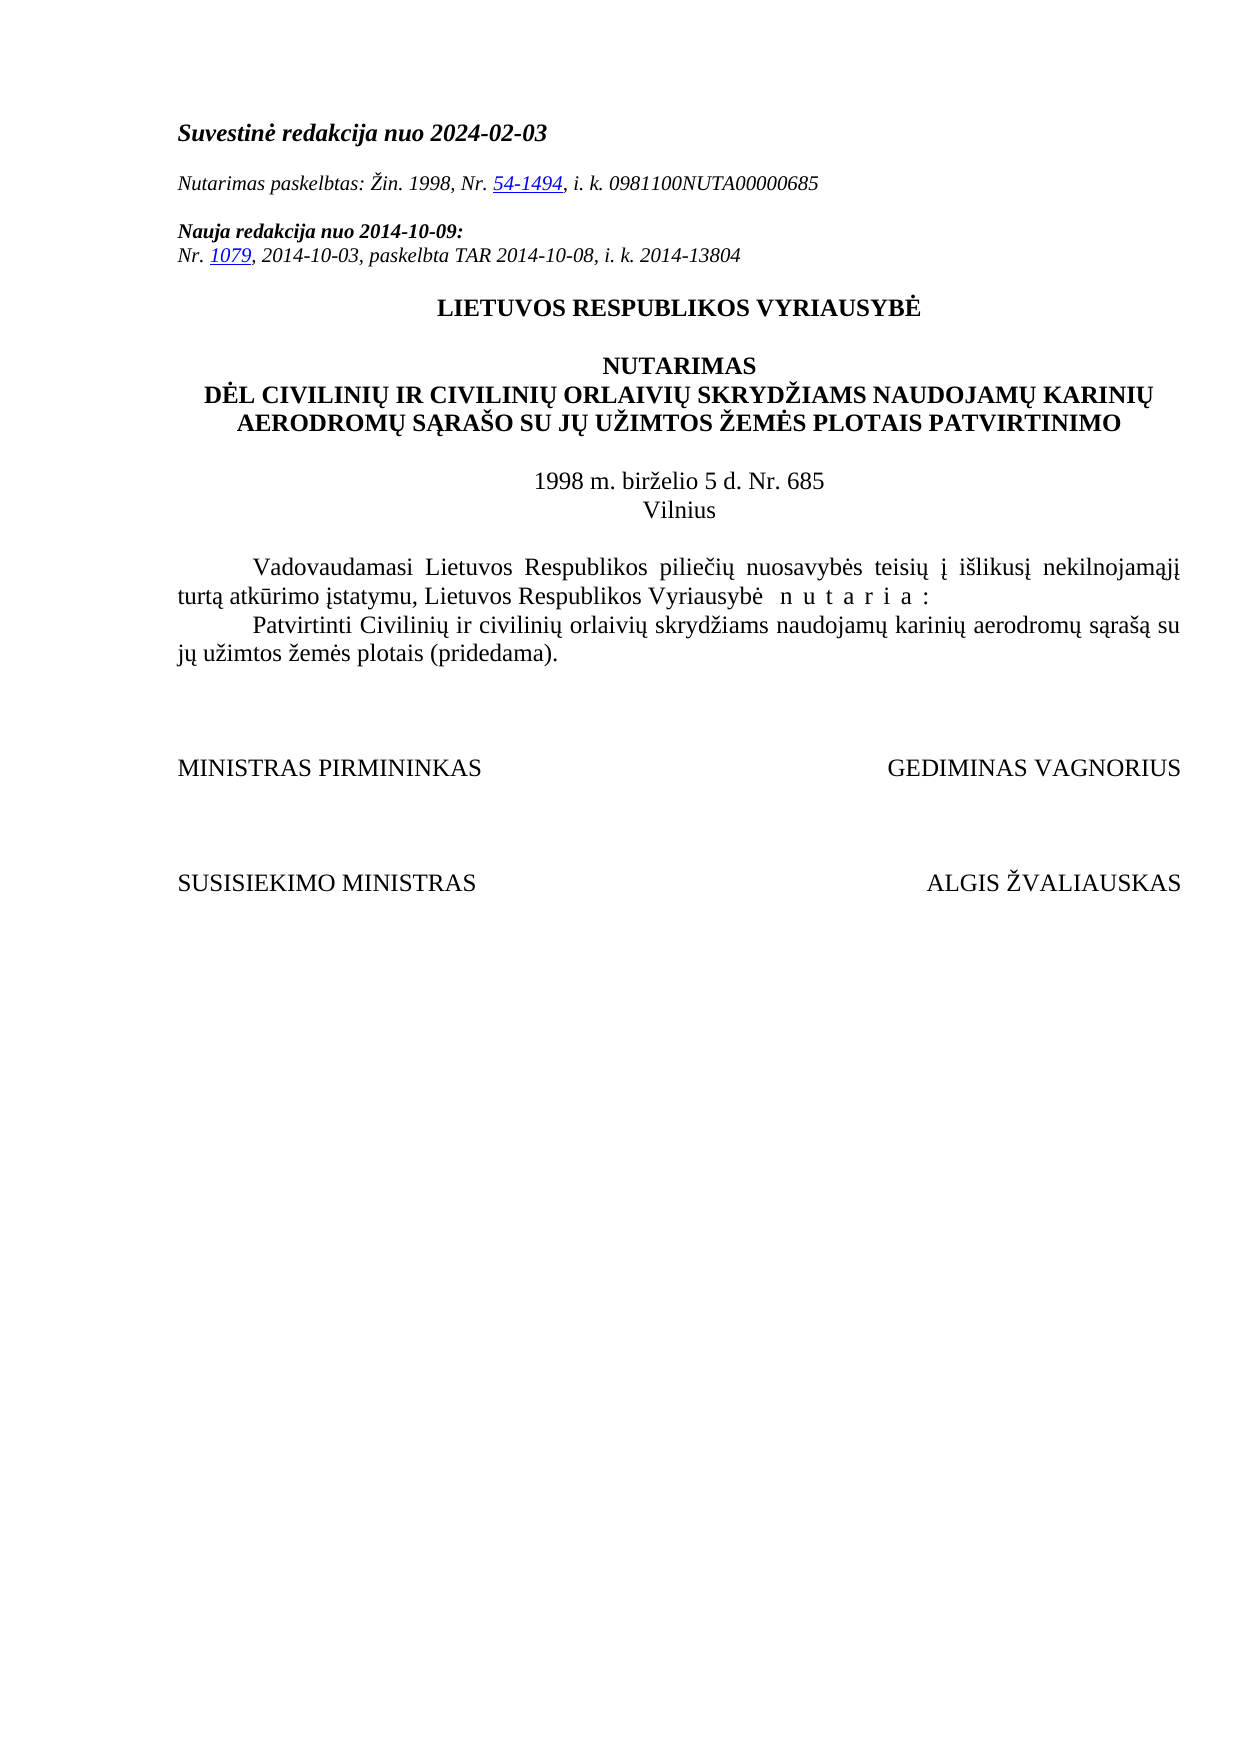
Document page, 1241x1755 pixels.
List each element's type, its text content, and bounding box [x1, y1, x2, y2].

text Vilnius [177, 495, 1181, 523]
text Vadovaudamasi Lietuvos Respublikos piliečių nuosavybės teisių į išlikusį nekilnojamąjį turtą atkūrimo įstatymu, Lietuvos Respublikos Vyriausybė nutaria: [177, 552, 1181, 610]
text NUTARIMAS [177, 351, 1181, 380]
text LIETUVOS RESPUBLIKOS VYRIAUSYBĖ [177, 293, 1181, 322]
text 1998 m. birželio 5 d. Nr. 685 [177, 466, 1181, 495]
text SUSISIEKIMO MINISTRAS ALGIS ŽVALIAUSKAS [177, 868, 1181, 897]
text Suvestinė redakcija nuo 2024-02-03 [177, 118, 1181, 147]
text DĖL CIVILINIŲ IR CIVILINIŲ ORLAIVIŲ SKRYDŽIAMS NAUDOJAMŲ KARINIŲ AERODROMŲ SĄRAŠO SU JŲ UŽIMTOS ŽEMĖS PLOTAIS PATVIRTINIMO [177, 380, 1181, 437]
text MINISTRAS PIRMININKAS GEDIMINAS VAGNORIUS [177, 753, 1181, 782]
text Nutarimas paskelbtas: Žin. 1998, Nr. 54-1494, i. k. 0981100NUTA00000685 [177, 171, 1181, 195]
text Nauja redakcija nuo 2014-10-09: [177, 219, 1181, 243]
text Patvirtinti Civilinių ir civilinių orlaivių skrydžiams naudojamų karinių aerodromų sąrašą su jų užimtos žemės plotais (pridedama). [177, 610, 1181, 667]
text Nr. 1079, 2014-10-03, paskelbta TAR 2014-10-08, i. k. 2014-13804 [177, 243, 1181, 267]
